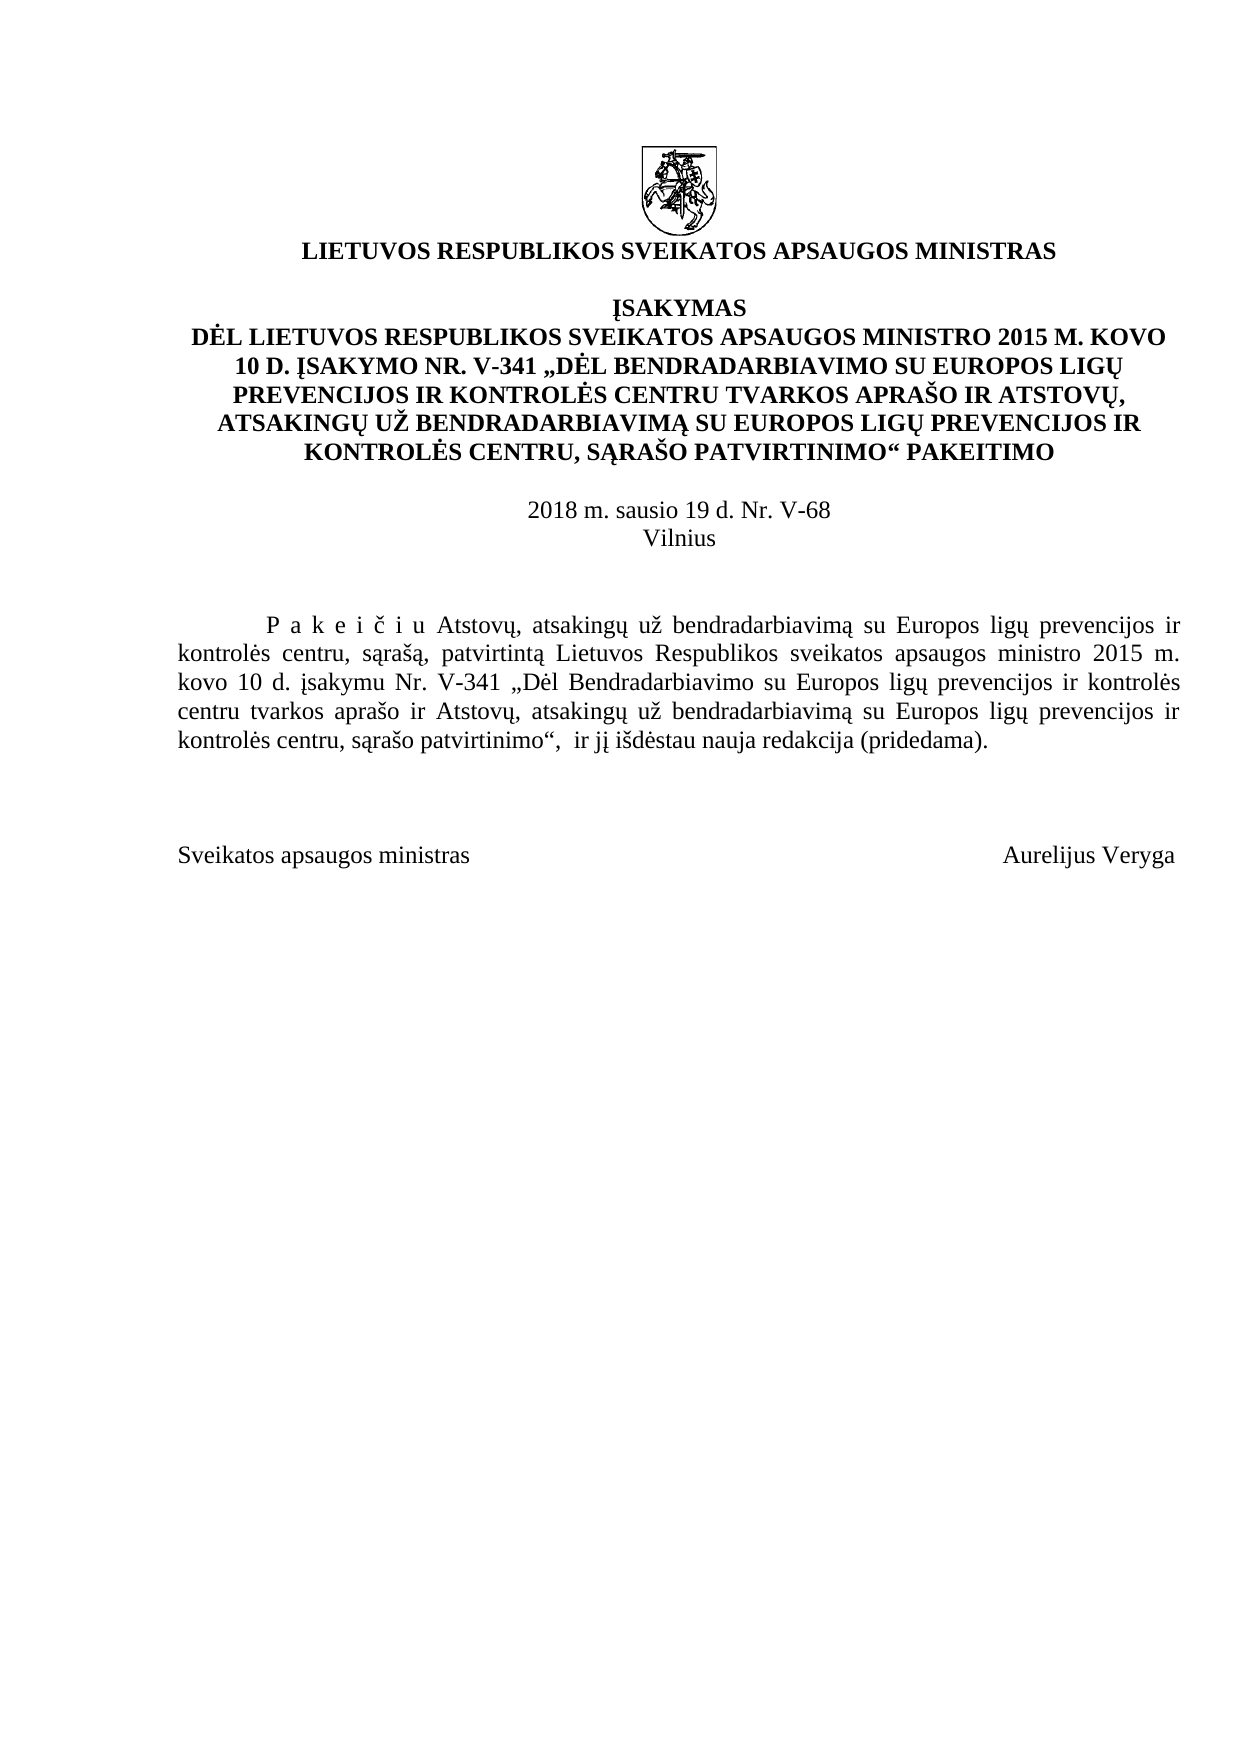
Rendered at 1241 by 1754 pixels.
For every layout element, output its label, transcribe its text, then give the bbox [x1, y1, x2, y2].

text ĮSAKYMAS [177, 293, 1181, 322]
text P a k e i č i u Atstovų, atsakingų už bendradarbiavimą su Europos ligų prevencijos ir kontrolės centru, sąrašą, patvirtintą Lietuvos Respublikos sveikatos apsaugos ministro 2015 m. kovo 10 d. įsakymu Nr. V-341 „Dėl Bendradarbiavimo su Europos ligų prevencijos ir kontrolės centru tvarkos aprašo ir Atstovų, atsakingų už bendradarbiavimą su Europos ligų prevencijos ir kontrolės centru, sąrašo patvirtinimo“, ir jį išdėstau nauja redakcija (pridedama). [177, 610, 1181, 753]
text LIETUVOS RESPUBLIKOS SVEIKATOS APSAUGOS MINISTRAS [177, 236, 1181, 265]
text 2018 m. sausio 19 d. Nr. V-68 [177, 495, 1181, 523]
text Vilnius [177, 523, 1181, 552]
text Sveikatos apsaugos ministras Aurelijus Veryga [177, 840, 1181, 868]
text DĖL LIETUVOS RESPUBLIKOS SVEIKATOS APSAUGOS MINISTRO 2015 M. KOVO 10 D. ĮSAKYMO NR. V-341 „DĖL BENDRADARBIAVIMO SU EUROPOS LIGŲ PREVENCIJOS IR KONTROLĖS CENTRU TVARKOS APRAŠO IR ATSTOVŲ, ATSAKINGŲ UŽ BENDRADARBIAVIMĄ SU EUROPOS LIGŲ PREVENCIJOS IR KONTROLĖS CENTRU, SĄRAŠO PATVIRTINIMO“ PAKEITIMO [177, 322, 1181, 466]
